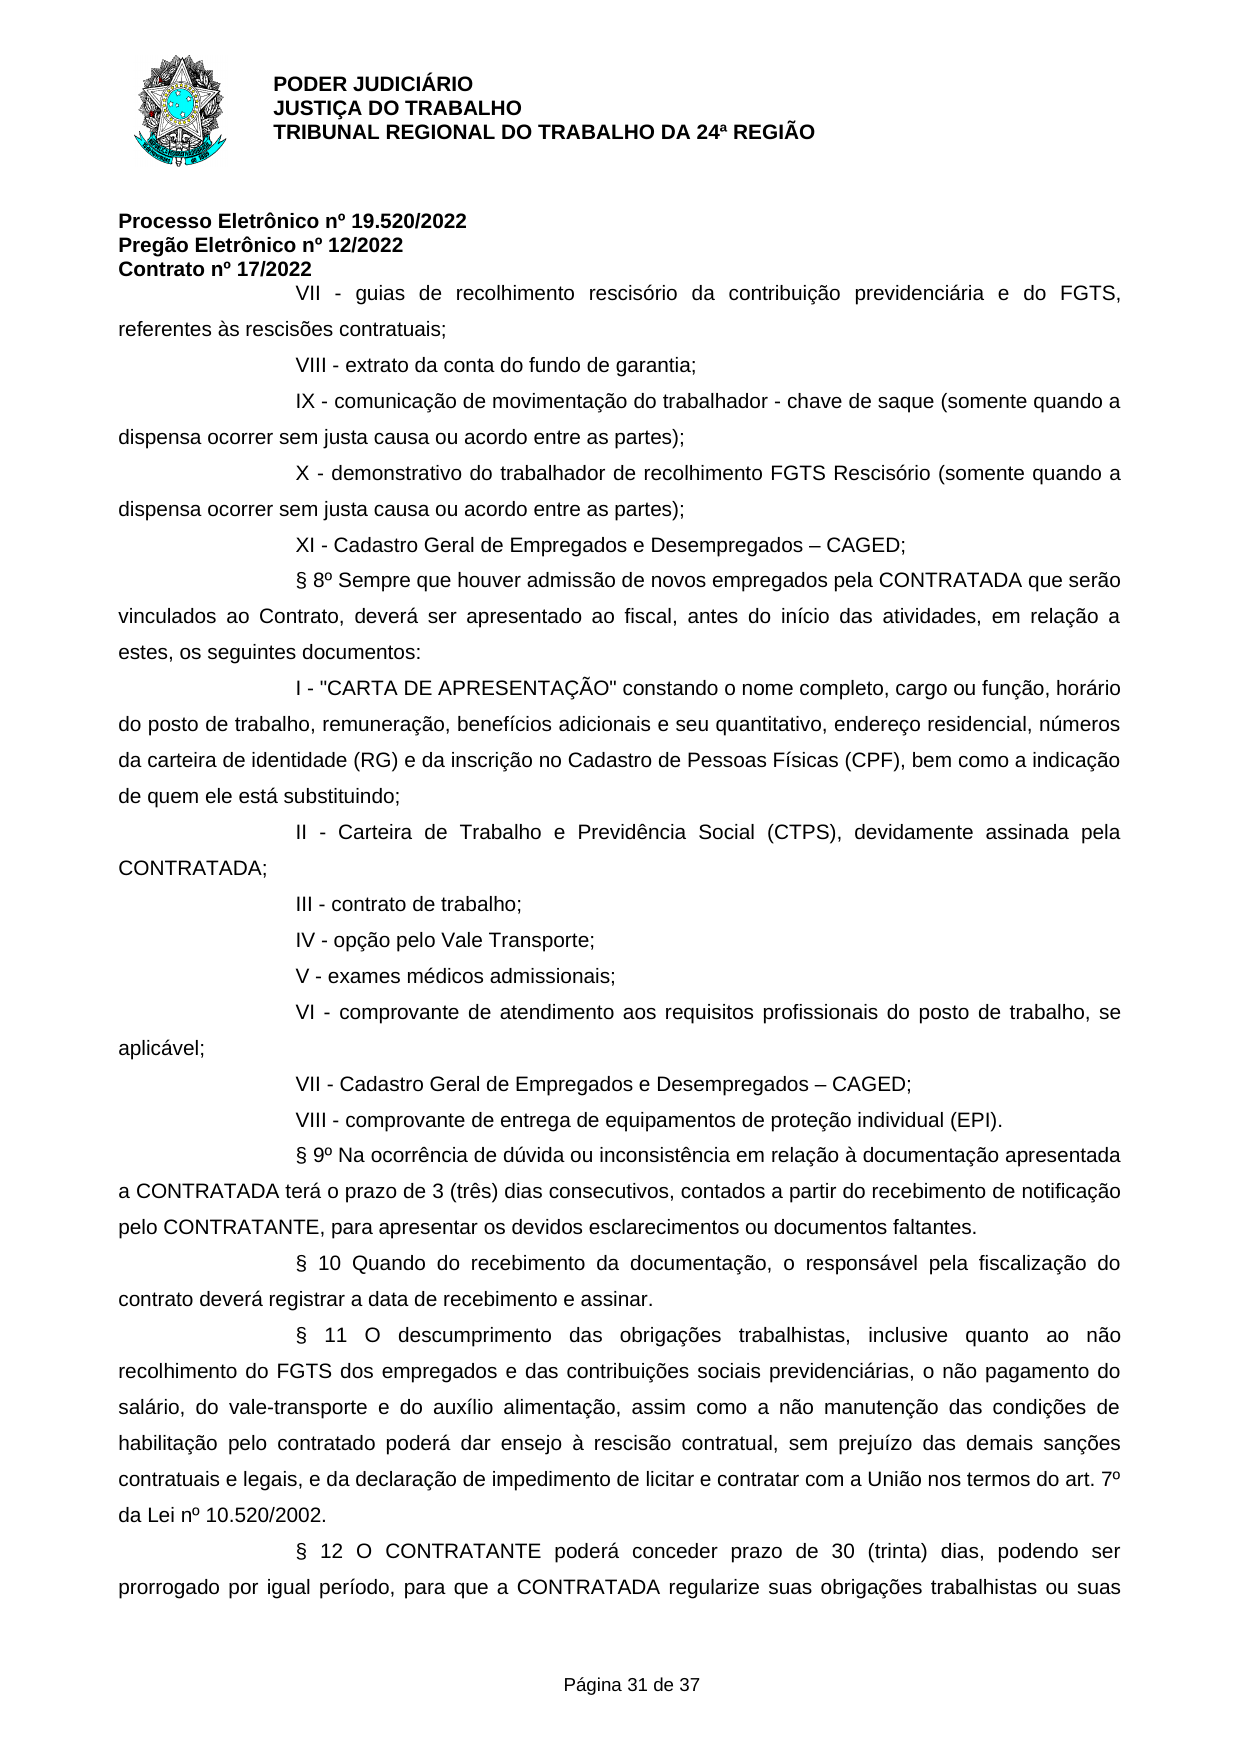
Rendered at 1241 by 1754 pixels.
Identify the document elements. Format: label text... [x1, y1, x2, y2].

text VIII - comprovante de entrega de equipamentos de proteção individual (EPI). [118, 1107, 1122, 1131]
text § 12 O CONTRATANTE poderá conceder prazo de 30 (trinta) dias, podendo ser prorrogado por igual período, para que a CONTRATADA regularize suas obrigações trabalhistas ou suas [118, 1539, 1122, 1598]
text § 9º Na ocorrência de dúvida ou inconsistência em relação à documentação apresentada a CONTRATADA terá o prazo de 3 (três) dias consecutivos, contados a partir do recebimento de notificação pelo CONTRATANTE, para apresentar os devidos esclarecimentos ou documentos faltantes. [118, 1143, 1122, 1239]
text VI - comprovante de atendimento aos requisitos profissionais do posto de trabalho, se aplicável; [118, 999, 1122, 1059]
text § 8º Sempre que houver admissão de novos empregados pela CONTRATADA que serão vinculados ao Contrato, deverá ser apresentado ao fiscal, antes do início das atividades, em relação a estes, os seguintes documentos: [118, 568, 1122, 664]
text XI - Cadastro Geral de Empregados e Desempregados – CAGED; [118, 532, 1122, 556]
text IX - comunicação de movimentação do trabalhador - chave de saque (somente quando a dispensa ocorrer sem justa causa ou acordo entre as partes); [118, 389, 1122, 448]
text IV - opção pelo Vale Transporte; [118, 928, 1122, 952]
text § 10 Quando do recebimento da documentação, o responsável pela fiscalização do contrato deverá registrar a data de recebimento e assinar. [118, 1251, 1122, 1311]
picture [133, 55, 228, 167]
text X - demonstrativo do trabalhador de recolhimento FGTS Rescisório (somente quando a dispensa ocorrer sem justa causa ou acordo entre as partes); [118, 461, 1122, 520]
text VII - Cadastro Geral de Empregados e Desempregados – CAGED; [118, 1071, 1122, 1095]
text VII - guias de recolhimento rescisório da contribuição previdenciária e do FGTS, referentes às rescisões contratuais; [118, 281, 1122, 341]
text II - Carteira de Trabalho e Previdência Social (CTPS), devidamente assinada pela CONTRATADA; [118, 820, 1122, 880]
text VIII - extrato da conta do fundo de garantia; [118, 353, 1122, 377]
text V - exames médicos admissionais; [118, 964, 1122, 988]
text III - contrato de trabalho; [118, 892, 1122, 916]
text § 11 O descumprimento das obrigações trabalhistas, inclusive quanto ao não recolhimento do FGTS dos empregados e das contribuições sociais previdenciárias, o não pagamento do salário, do vale-transporte e do auxílio alimentação, assim como a não manutenção das condições de habilitação pelo contratado poderá dar ensejo à rescisão contratual, sem prejuízo das demais sanções contratuais e legais, e da declaração de impedimento de licitar e contratar com a União nos termos do art. 7º da Lei nº 10.520/2002. [118, 1323, 1122, 1527]
text I - "CARTA DE APRESENTAÇÃO" constando o nome completo, cargo ou função, horário do posto de trabalho, remuneração, benefícios adicionais e seu quantitativo, endereço residencial, números da carteira de identidade (RG) e da inscrição no Cadastro de Pessoas Físicas (CPF), bem como a indicação de quem ele está substituindo; [118, 676, 1122, 808]
